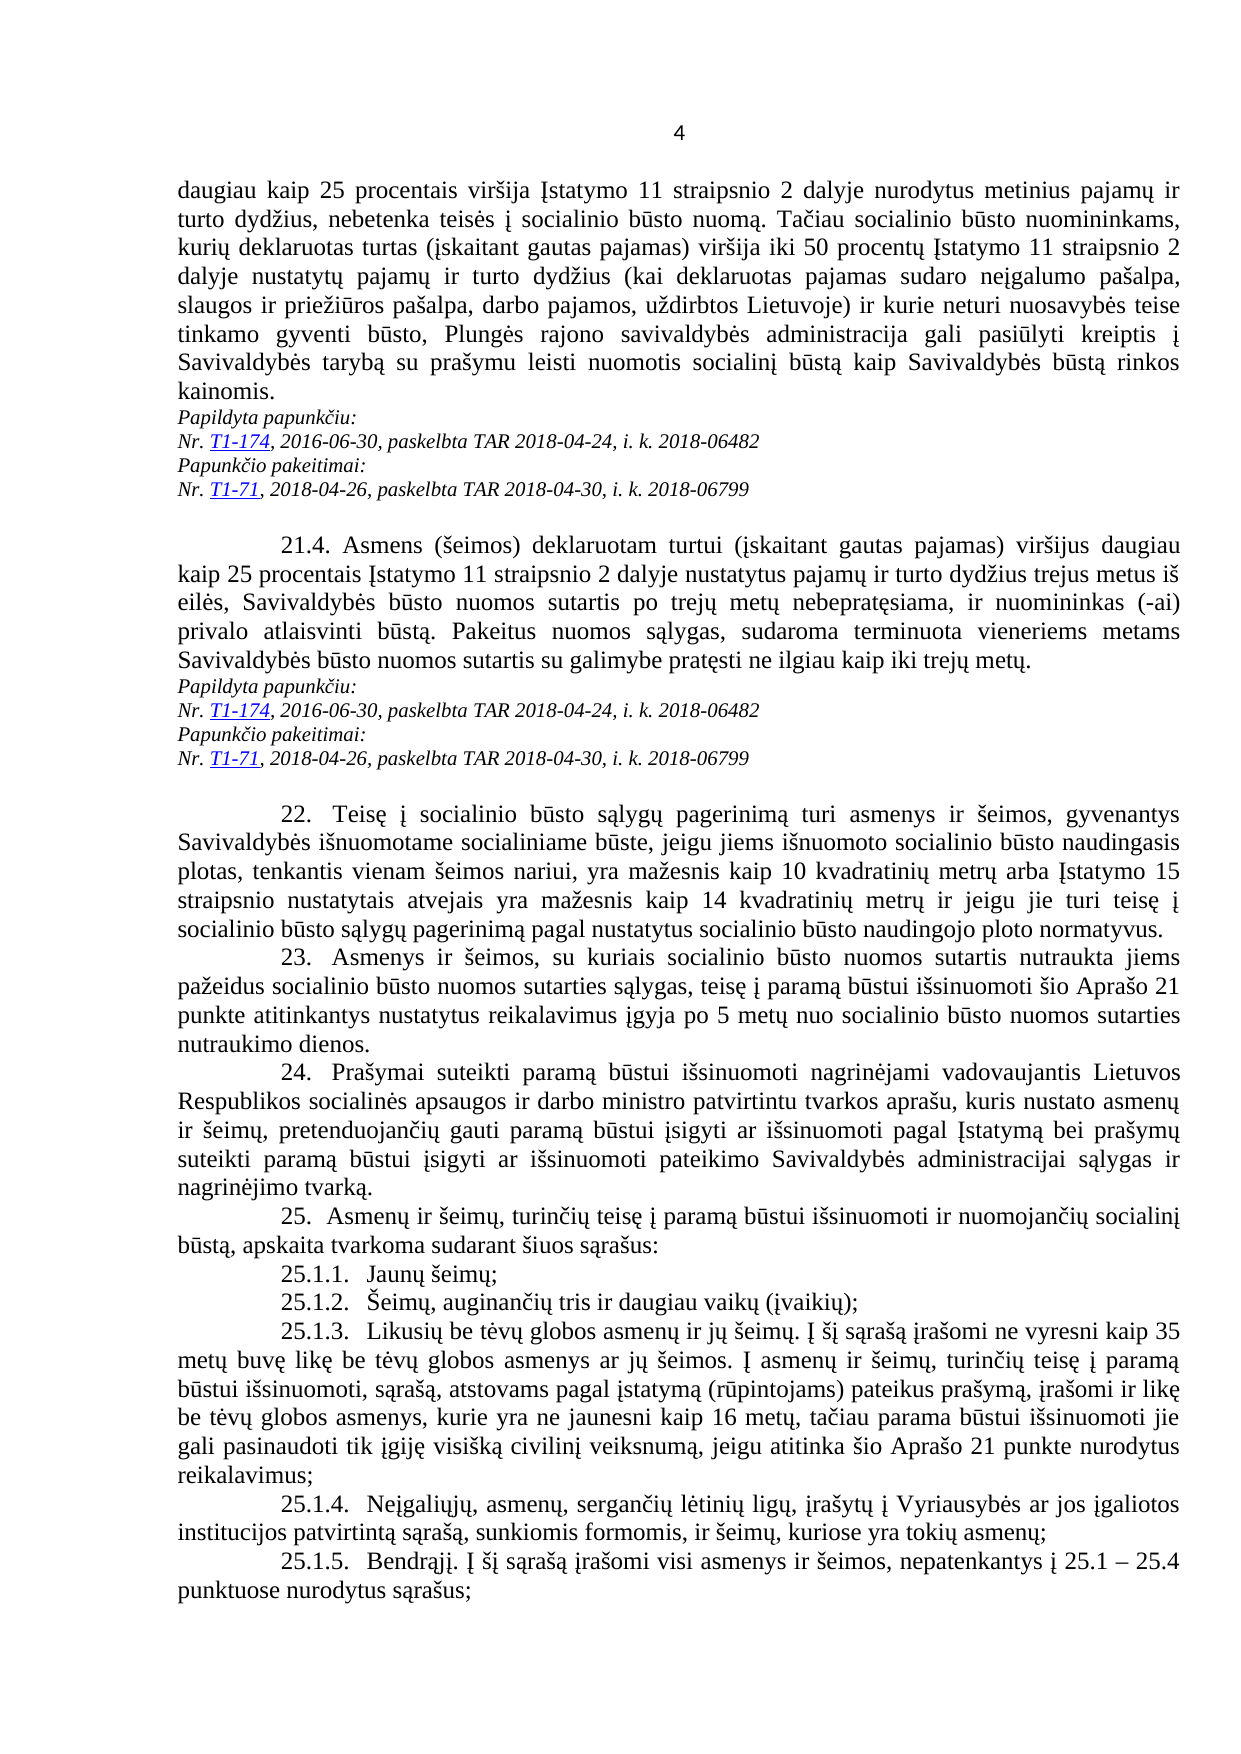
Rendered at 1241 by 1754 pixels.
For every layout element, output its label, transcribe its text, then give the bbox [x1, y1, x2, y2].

text 25.1.3. Likusių be tėvų globos asmenų ir jų šeimų. Į šį sąrašą įrašomi ne vyresni kaip 35 metų buvę likę be tėvų globos asmenys ar jų šeimos. Į asmenų ir šeimų, turinčių teisę į paramą būstui išsinuomoti, sąrašą, atstovams pagal įstatymą (rūpintojams) pateikus prašymą, įrašomi ir likę be tėvų globos asmenys, kurie yra ne jaunesni kaip 16 metų, tačiau parama būstui išsinuomoti jie gali pasinaudoti tik įgiję visišką civilinį veiksnumą, jeigu atitinka šio Aprašo 21 punkte nurodytus reikalavimus; [177, 1316, 1181, 1489]
text Papildyta papunkčiu: [177, 674, 1181, 698]
text 23. Asmenys ir šeimos, su kuriais socialinio būsto nuomos sutartis nutraukta jiems pažeidus socialinio būsto nuomos sutarties sąlygas, teisę į paramą būstui išsinuomoti šio Aprašo 21 punkte atitinkantys nustatytus reikalavimus įgyja po 5 metų nuo socialinio būsto nuomos sutarties nutraukimo dienos. [177, 942, 1181, 1057]
text Papildyta papunkčiu: [177, 405, 1181, 429]
text 21.4. Asmens (šeimos) deklaruotam turtui (įskaitant gautas pajamas) viršijus daugiau kaip 25 procentais Įstatymo 11 straipsnio 2 dalyje nustatytus pajamų ir turto dydžius trejus metus iš eilės, Savivaldybės būsto nuomos sutartis po trejų metų nebepratęsiama, ir nuomininkas (-ai) privalo atlaisvinti būstą. Pakeitus nuomos sąlygas, sudaroma terminuota vieneriems metams Savivaldybės būsto nuomos sutartis su galimybe pratęsti ne ilgiau kaip iki trejų metų. [177, 530, 1181, 674]
text Nr. T1-71, 2018-04-26, paskelbta TAR 2018-04-30, i. k. 2018-06799 [177, 477, 1181, 501]
text 24. Prašymai suteikti paramą būstui išsinuomoti nagrinėjami vadovaujantis Lietuvos Respublikos socialinės apsaugos ir darbo ministro patvirtintu tvarkos aprašu, kuris nustato asmenų ir šeimų, pretenduojančių gauti paramą būstui įsigyti ar išsinuomoti pagal Įstatymą bei prašymų suteikti paramą būstui įsigyti ar išsinuomoti pateikimo Savivaldybės administracijai sąlygas ir nagrinėjimo tvarką. [177, 1057, 1181, 1201]
text 25. Asmenų ir šeimų, turinčių teisę į paramą būstui išsinuomoti ir nuomojančių socialinį būstą, apskaita tvarkoma sudarant šiuos sąrašus: [177, 1201, 1181, 1259]
text 25.1.4. Neįgaliųjų, asmenų, sergančių lėtinių ligų, įrašytų į Vyriausybės ar jos įgaliotos institucijos patvirtintą sąrašą, sunkiomis formomis, ir šeimų, kuriose yra tokių asmenų; [177, 1489, 1181, 1546]
text Nr. T1-174, 2016-06-30, paskelbta TAR 2018-04-24, i. k. 2018-06482 [177, 429, 1181, 453]
text 25.1.5. Bendrąjį. Į šį sąrašą įrašomi visi asmenys ir šeimos, nepatenkantys į 25.1 – 25.4 punktuose nurodytus sąrašus; [177, 1546, 1181, 1604]
text 22. Teisę į socialinio būsto sąlygų pagerinimą turi asmenys ir šeimos, gyvenantys Savivaldybės išnuomotame socialiniame būste, jeigu jiems išnuomoto socialinio būsto naudingasis plotas, tenkantis vienam šeimos nariui, yra mažesnis kaip 10 kvadratinių metrų arba Įstatymo 15 straipsnio nustatytais atvejais yra mažesnis kaip 14 kvadratinių metrų ir jeigu jie turi teisę į socialinio būsto sąlygų pagerinimą pagal nustatytus socialinio būsto naudingojo ploto normatyvus. [177, 799, 1181, 942]
text Papunkčio pakeitimai: [177, 722, 1181, 746]
text Nr. T1-174, 2016-06-30, paskelbta TAR 2018-04-24, i. k. 2018-06482 [177, 698, 1181, 722]
text 25.1.1. Jaunų šeimų; [177, 1259, 1181, 1287]
text 25.1.2. Šeimų, auginančių tris ir daugiau vaikų (įvaikių); [177, 1287, 1181, 1316]
text daugiau kaip 25 procentais viršija Įstatymo 11 straipsnio 2 dalyje nurodytus metinius pajamų ir turto dydžius, nebetenka teisės į socialinio būsto nuomą. Tačiau socialinio būsto nuomininkams, kurių deklaruotas turtas (įskaitant gautas pajamas) viršija iki 50 procentų Įstatymo 11 straipsnio 2 dalyje nustatytų pajamų ir turto dydžius (kai deklaruotas pajamas sudaro neįgalumo pašalpa, slaugos ir priežiūros pašalpa, darbo pajamos, uždirbtos Lietuvoje) ir kurie neturi nuosavybės teise tinkamo gyventi būsto, Plungės rajono savivaldybės administracija gali pasiūlyti kreiptis į Savivaldybės tarybą su prašymu leisti nuomotis socialinį būstą kaip Savivaldybės būstą rinkos kainomis. [177, 175, 1181, 405]
text Papunkčio pakeitimai: [177, 453, 1181, 477]
text Nr. T1-71, 2018-04-26, paskelbta TAR 2018-04-30, i. k. 2018-06799 [177, 746, 1181, 770]
